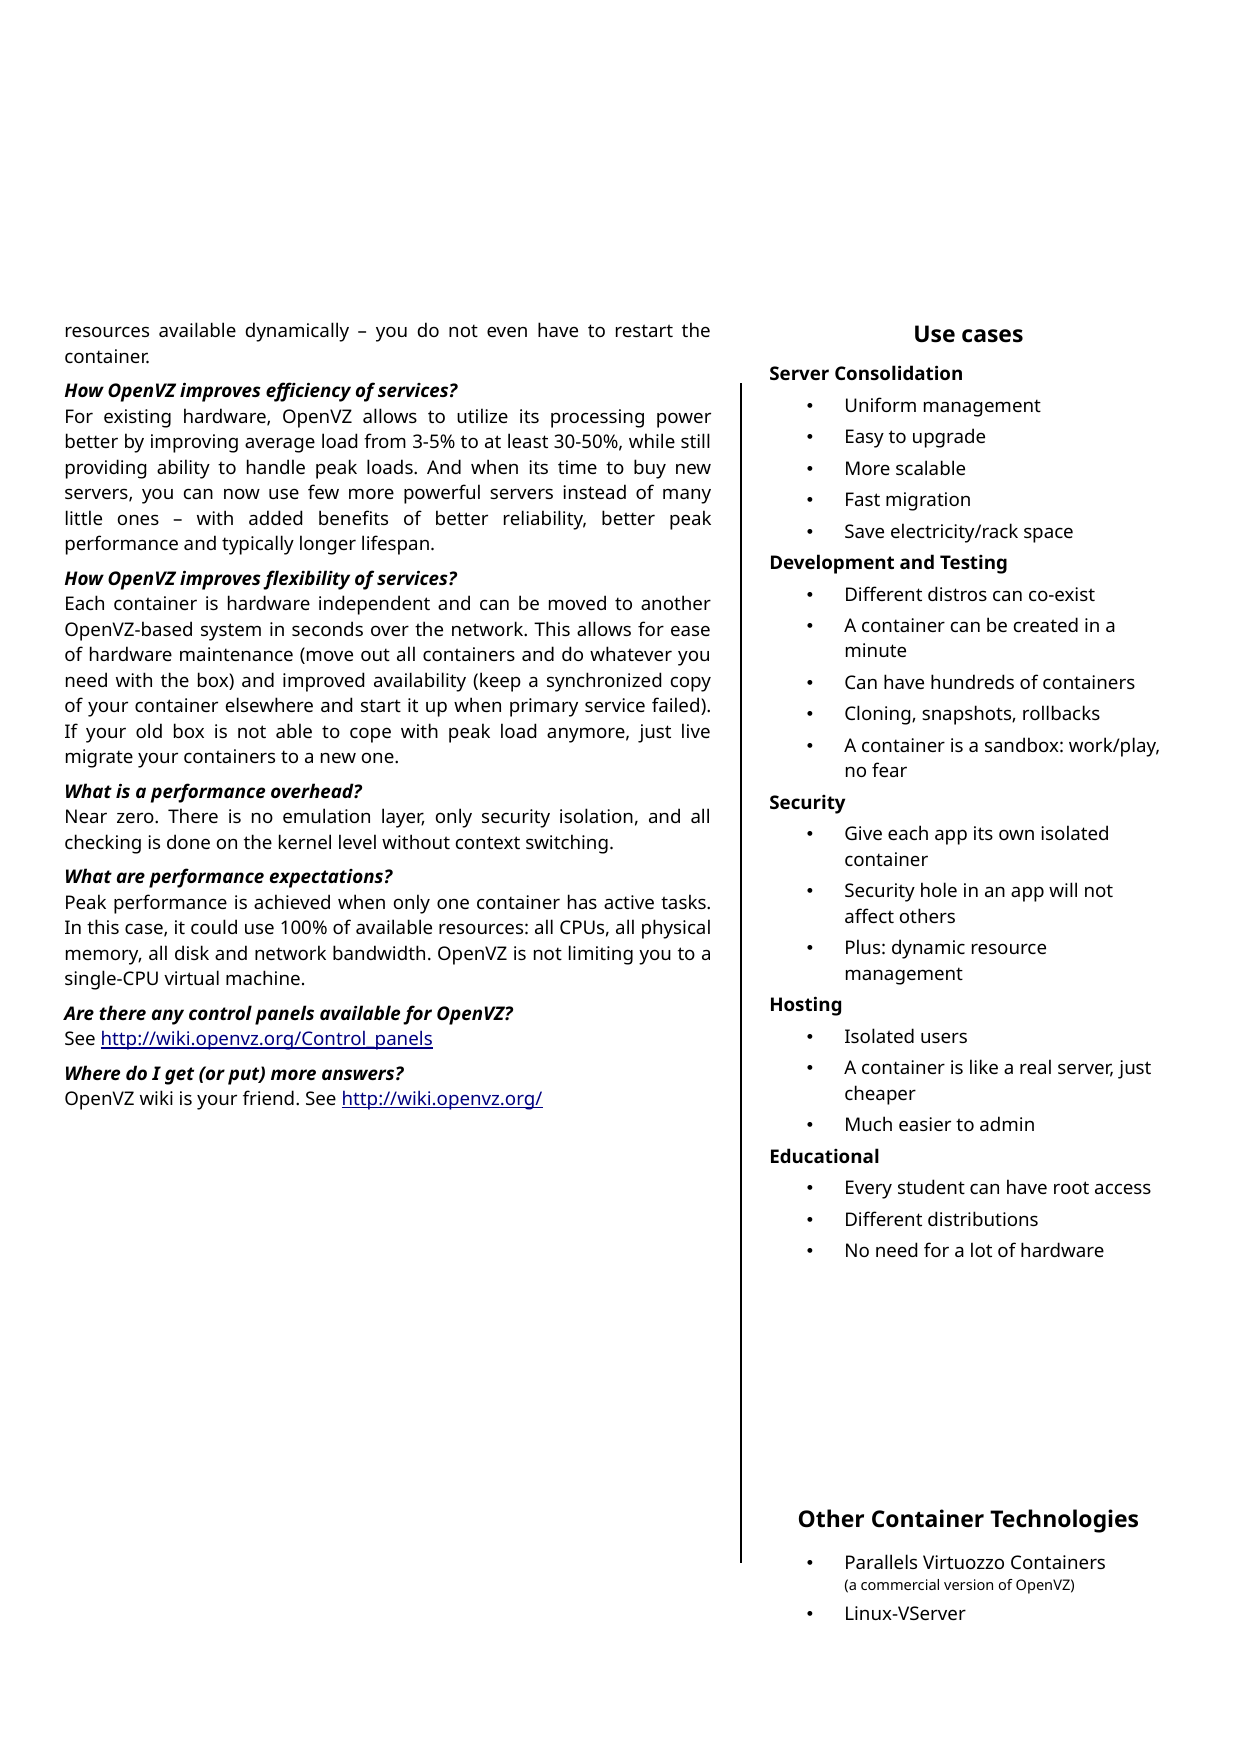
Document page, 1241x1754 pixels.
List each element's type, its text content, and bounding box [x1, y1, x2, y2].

list No need for a lot of hardware [807, 1237, 1167, 1263]
list Much easier to admin [807, 1111, 1167, 1137]
text Are there any control panels available for OpenVZ? [64, 1000, 712, 1025]
list Fast migration [807, 486, 1167, 512]
list Different distros can co-exist [807, 581, 1167, 606]
list A container can be created in a minute [807, 612, 1167, 663]
text Near zero. There is no emulation layer, only security isolation, and all checking is done on the kernel level without context switching. [64, 803, 712, 854]
list Every student can have root access [807, 1174, 1167, 1200]
text What is a performance overhead? [64, 778, 712, 803]
list A container is a sandbox: work/play, no fear [807, 732, 1167, 783]
text Peak performance is achieved when only one container has active tasks. In this case, it could use 100% of available resources: all CPUs, all physical memory, all disk and network bandwidth. OpenVZ is not limiting you to a single-CPU virtual machine. [64, 889, 712, 991]
list Can have hundreds of containers [807, 669, 1167, 695]
list Plus: dynamic resource management [807, 934, 1167, 986]
list Different distributions [807, 1206, 1167, 1231]
list Security hole in an app will not affect others [807, 878, 1167, 929]
list Save electricity/rack space [807, 518, 1167, 543]
list Isolated users [807, 1023, 1167, 1048]
text Development and Testing [769, 549, 1167, 575]
text resources available dynamically – you do not even have to restart the container. [64, 318, 712, 369]
list Linux-VServer [807, 1601, 1167, 1626]
text Hosting [769, 992, 1167, 1017]
text Where do I get (or put) more answers? [64, 1060, 712, 1085]
text Other Container Technologies [769, 1503, 1167, 1534]
text Use cases [769, 318, 1167, 349]
text Each container is hardware independent and can be moved to another OpenVZ-based system in seconds over the network. This allows for ease of hardware maintenance (move out all containers and do whatever you need with the box) and improved availability (keep a synchronized copy of your container elsewhere and start it up when primary service failed). If your old box is not able to cope with peak load anymore, just live migrate your containers to a new one. [64, 591, 712, 769]
list Cloning, snapshots, rollbacks [807, 701, 1167, 726]
list Give each app its own isolated container [807, 821, 1167, 872]
text Educational [769, 1143, 1167, 1168]
list More scalable [807, 455, 1167, 481]
list Easy to upgrade [807, 423, 1167, 449]
text How OpenVZ improves flexibility of services? [64, 565, 712, 591]
text See http://wiki.openvz.org/Control_panels [64, 1025, 712, 1051]
list Parallels Virtuozzo Containers (a commercial version of OpenVZ) [807, 1549, 1167, 1594]
text What are performance expectations? [64, 863, 712, 889]
text For existing hardware, OpenVZ allows to utilize its processing power better by improving average load from 3-5% to at least 30-50%, while still providing ability to handle peak loads. And when its time to buy new servers, you can now use few more powerful servers instead of many little ones – with added benefits of better reliability, better peak performance and typically longer lifespan. [64, 403, 712, 556]
text Security [769, 789, 1167, 815]
list A container is like a real server, just cheaper [807, 1054, 1167, 1106]
text How OpenVZ improves efficiency of services? [64, 377, 712, 403]
text OpenVZ wiki is your friend. See http://wiki.openvz.org/ [64, 1085, 712, 1111]
list Uniform management [807, 392, 1167, 418]
text Server Consolidation [769, 361, 1167, 386]
